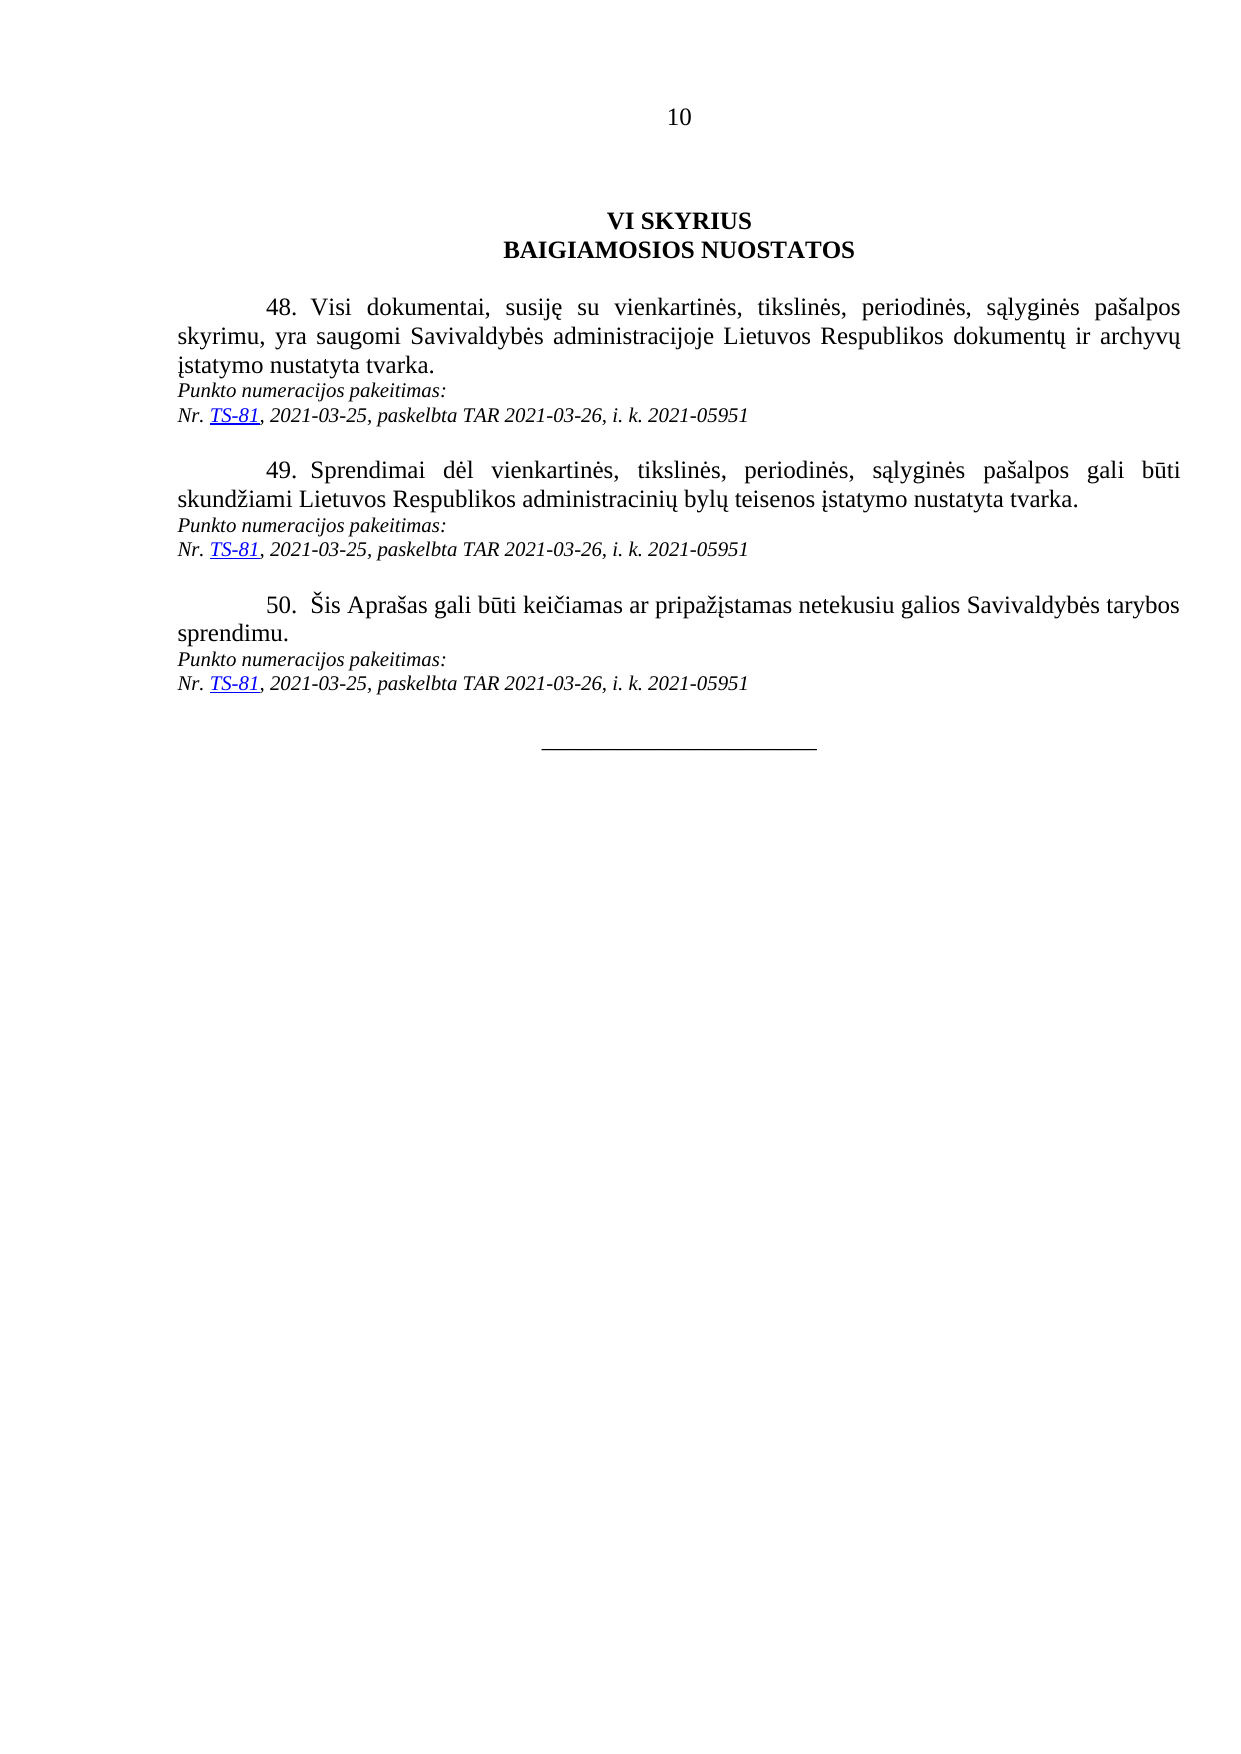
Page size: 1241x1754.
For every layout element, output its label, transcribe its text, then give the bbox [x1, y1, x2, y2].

text Punkto numeracijos pakeitimas: [177, 378, 1181, 402]
text ______________________ [177, 724, 1181, 753]
text Punkto numeracijos pakeitimas: [177, 513, 1181, 537]
text 50. Šis Aprašas gali būti keičiamas ar pripažįstamas netekusiu galios Savivaldybės tarybos sprendimu. [177, 590, 1181, 647]
text BAIGIAMOSIOS NUOSTATOS [177, 235, 1181, 263]
text Nr. TS-81, 2021-03-25, paskelbta TAR 2021-03-26, i. k. 2021-05951 [177, 402, 1181, 427]
text 49. Sprendimai dėl vienkartinės, tikslinės, periodinės, sąlyginės pašalpos gali būti skundžiami Lietuvos Respublikos administracinių bylų teisenos įstatymo nustatyta tvarka. [177, 455, 1181, 513]
text 48. Visi dokumentai, susiję su vienkartinės, tikslinės, periodinės, sąlyginės pašalpos skyrimu, yra saugomi Savivaldybės administracijoje Lietuvos Respublikos dokumentų ir archyvų įstatymo nustatyta tvarka. [177, 292, 1181, 378]
text Nr. TS-81, 2021-03-25, paskelbta TAR 2021-03-26, i. k. 2021-05951 [177, 537, 1181, 561]
text VI SKYRIUS [177, 206, 1181, 235]
text Nr. TS-81, 2021-03-25, paskelbta TAR 2021-03-26, i. k. 2021-05951 [177, 671, 1181, 695]
text Punkto numeracijos pakeitimas: [177, 647, 1181, 671]
